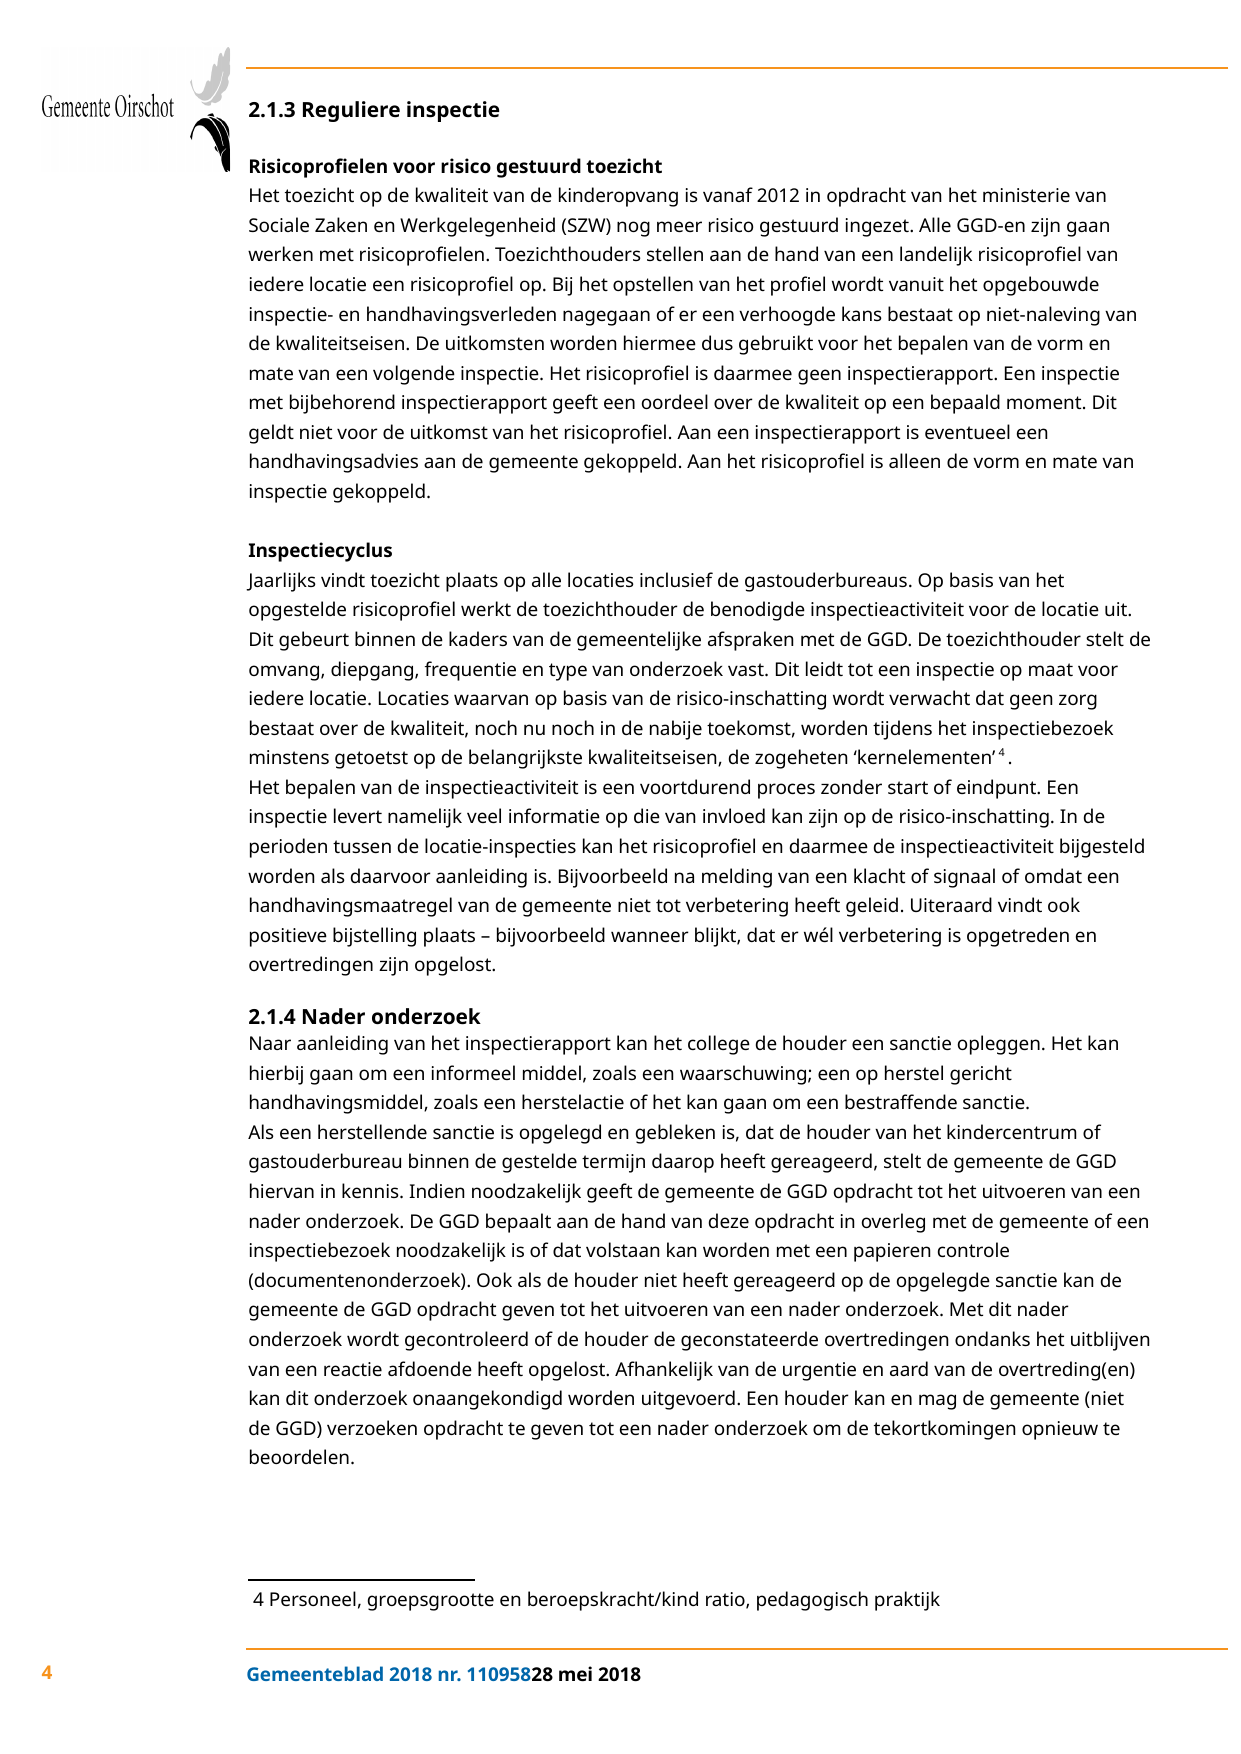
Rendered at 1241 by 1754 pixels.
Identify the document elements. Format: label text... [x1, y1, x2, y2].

text Het bepalen van de inspectieactiviteit is een voortdurend proces zonder start of eindpunt. Een inspectie levert namelijk veel informatie op die van invloed kan zijn op de risico-inschatting. In de perioden tussen de locatie-inspecties kan het risicoprofiel en daarmee de inspectieactiviteit bijgesteld worden als daarvoor aanleiding is. Bijvoorbeeld na melding van een klacht of signaal of omdat een handhavingsmaatregel van de gemeente niet tot verbetering heeft geleid. Uiteraard vindt ook positieve bijstelling plaats – bijvoorbeeld wanneer blijkt, dat er wél verbetering is opgetreden en overtredingen zijn opgelost. [248, 774, 1152, 977]
text Het toezicht op de kwaliteit van de kinderopvang is vanaf 2012 in opdracht van het ministerie van Sociale Zaken en Werkgelegenheid (SZW) nog meer risico gestuurd ingezet. Alle GGD-en zijn gaan werken met risicoprofielen. Toezichthouders stellen aan de hand van een landelijk risicoprofiel van iedere locatie een risicoprofiel op. Bij het opstellen van het profiel wordt vanuit het opgebouwde inspectie- en handhavingsverleden nagegaan of er een verhoogde kans bestaat op niet-naleving van de kwaliteitseisen. De uitkomsten worden hiermee dus gebruikt voor het bepalen van de vorm en mate van een volgende inspectie. Het risicoprofiel is daarmee geen inspectierapport. Een inspectie met bijbehorend inspectierapport geeft een oordeel over de kwaliteit op een bepaald moment. Dit geldt niet voor de uitkomst van het risicoprofiel. Aan een inspectierapport is eventueel een handhavingsadvies aan de gemeente gekoppeld. Aan het risicoprofiel is alleen de vorm en mate van inspectie gekoppeld. [248, 182, 1152, 504]
text 2.1.3 Reguliere inspectie [248, 95, 1152, 123]
text Naar aanleiding van het inspectierapport kan het college de houder een sanctie opleggen. Het kan hierbij gaan om een informeel middel, zoals een waarschuwing; een op herstel gericht handhavingsmiddel, zoals een herstelactie of het kan gaan om een bestraffende sanctie. [248, 1030, 1152, 1115]
text 2.1.4 Nader onderzoek [248, 1002, 1152, 1030]
text Inspectiecyclus [248, 537, 1152, 563]
text Personeel, groepsgrootte en beroepskracht/kind ratio, pedagogisch praktijk [248, 1586, 1152, 1612]
text Risicoprofielen voor risico gestuurd toezicht [248, 153, 1152, 178]
picture [41, 47, 231, 172]
text Als een herstellende sanctie is opgelegd en gebleken is, dat de houder van het kindercentrum of gastouderbureau binnen de gestelde termijn daarop heeft gereageerd, stelt de gemeente de GGD hiervan in kennis. Indien noodzakelijk geeft de gemeente de GGD opdracht tot het uitvoeren van een nader onderzoek. De GGD bepaalt aan de hand van deze opdracht in overleg met de gemeente of een inspectiebezoek noodzakelijk is of dat volstaan kan worden met een papieren controle (documentenonderzoek). Ook als de houder niet heeft gereageerd op de opgelegde sanctie kan de gemeente de GGD opdracht geven tot het uitvoeren van een nader onderzoek. Met dit nader onderzoek wordt gecontroleerd of de houder de geconstateerde overtredingen ondanks het uitblijven van een reactie afdoende heeft opgelost. Afhankelijk van de urgentie en aard van de overtreding(en) kan dit onderzoek onaangekondigd worden uitgevoerd. Een houder kan en mag de gemeente (niet de GGD) verzoeken opdracht te geven tot een nader onderzoek om de tekortkomingen opnieuw te beoordelen. [248, 1119, 1152, 1470]
text Jaarlijks vindt toezicht plaats op alle locaties inclusief de gastouderbureaus. Op basis van het opgestelde risicoprofiel werkt de toezichthouder de benodigde inspectieactiviteit voor de locatie uit. Dit gebeurt binnen de kaders van de gemeentelijke afspraken met de GGD. De toezichthouder stelt de omvang, diepgang, frequentie en type van onderzoek vast. Dit leidt tot een inspectie op maat voor iedere locatie. Locaties waarvan op basis van de risico-inschatting wordt verwacht dat geen zorg bestaat over de kwaliteit, noch nu noch in de nabije toekomst, worden tijdens het inspectiebezoek minstens getoetst op de belangrijkste kwaliteitseisen, de zogeheten ‘kernelementen’. [248, 567, 1152, 770]
